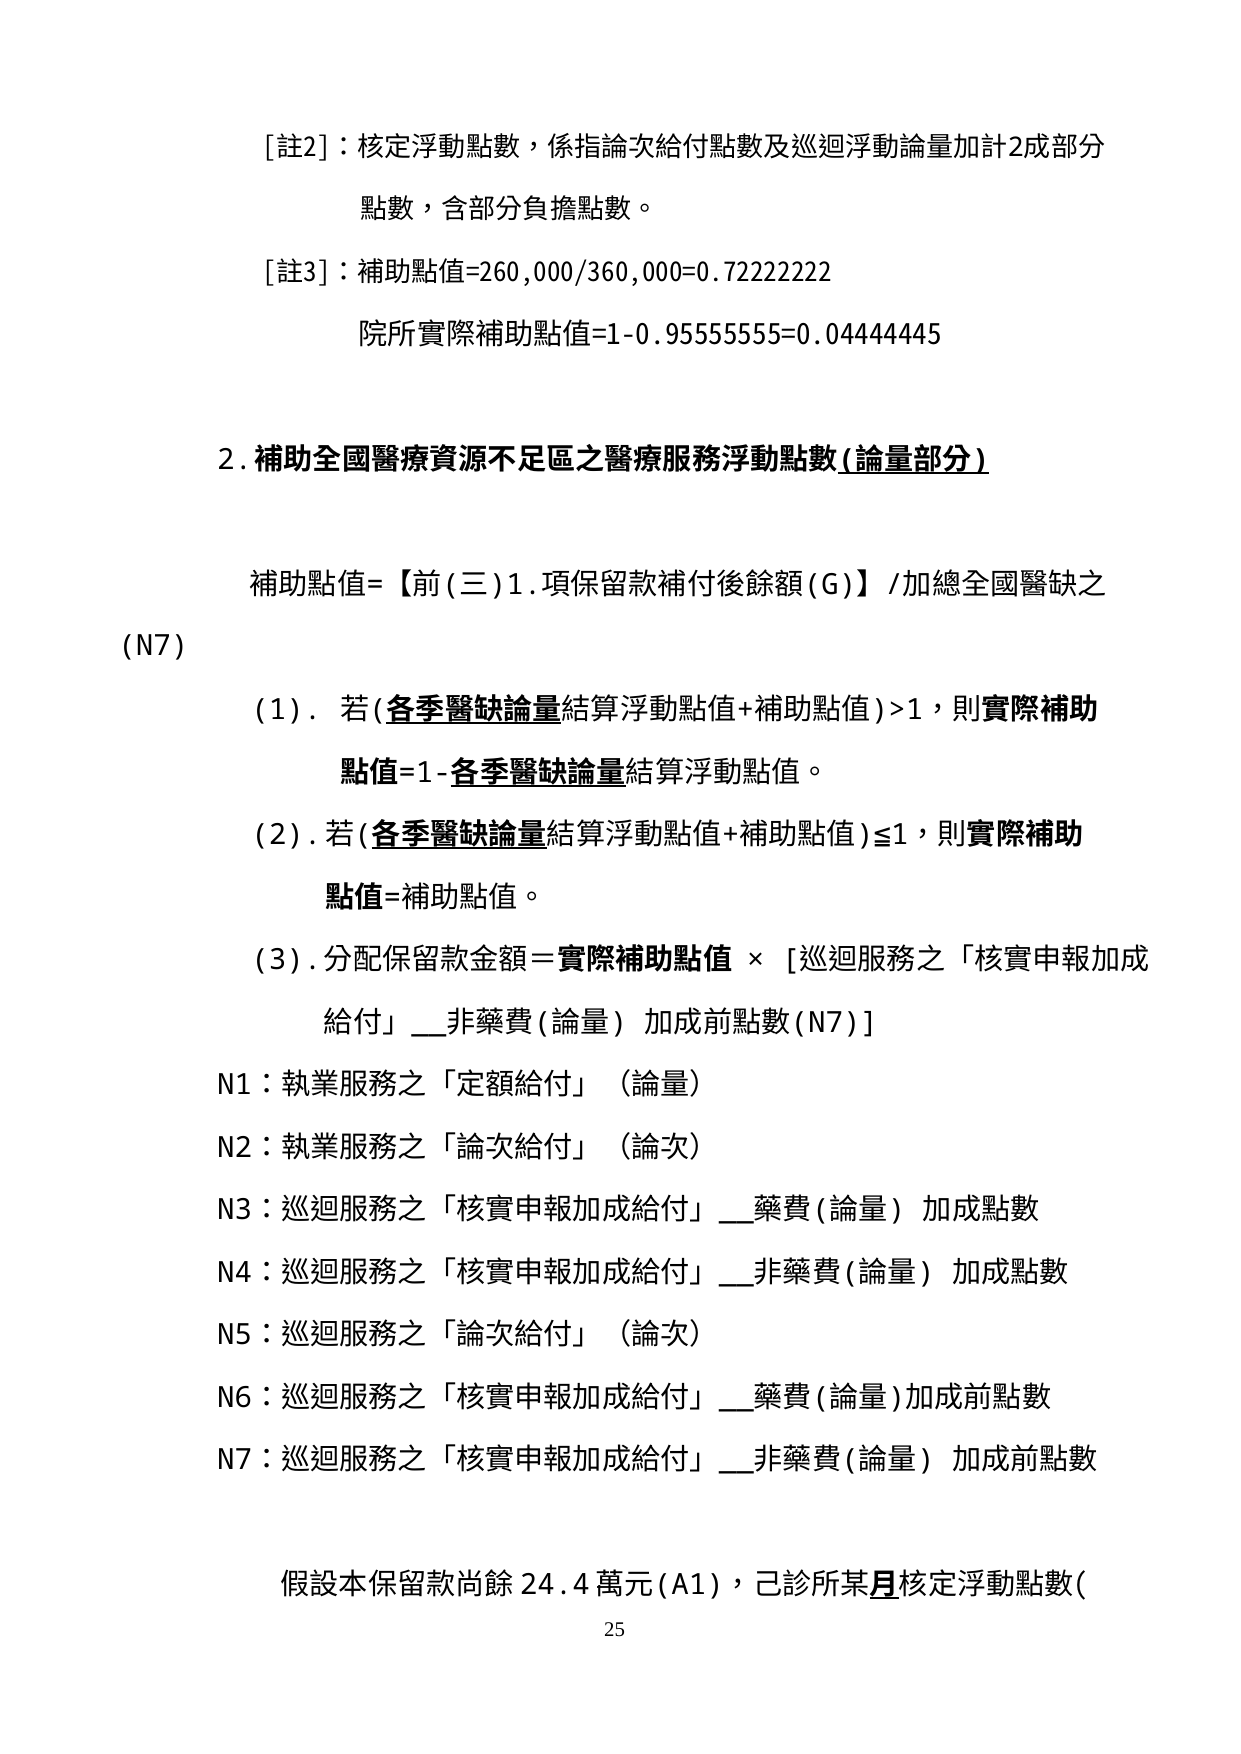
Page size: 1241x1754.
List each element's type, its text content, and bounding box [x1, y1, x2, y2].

text N1：執業服務之「定額給付」（論量） [217, 1040, 1110, 1103]
text 假設本保留款尚餘24.4萬元(A1)，己診所某月核定浮動點數( [217, 1540, 1110, 1603]
text N6：巡迴服務之「核實申報加成給付」__藥費(論量)加成前點數 [217, 1353, 1110, 1415]
text N2：執業服務之「論次給付」（論次） [217, 1103, 1110, 1165]
text N7：巡迴服務之「核實申報加成給付」__非藥費(論量) 加成前點數 [217, 1415, 1110, 1478]
text [註2]：核定浮動點數，係指論次給付點數及巡迴浮動論量加計2成部分點數，含部分負擔點數。 [263, 103, 1110, 228]
text 補助點值=【前(三)1.項保留款補付後餘額(G)】/加總全國醫缺之(N7) [118, 540, 1152, 665]
list 分配保留款金額＝實際補助點值 × [巡迴服務之「核實申報加成給付」__非藥費(論量) 加成前點數(N7)] [251, 915, 1152, 1040]
text [註3]：補助點值=260,000/360,000=0.72222222 [263, 228, 1110, 290]
text N3：巡迴服務之「核實申報加成給付」__藥費(論量) 加成點數 [217, 1165, 1110, 1228]
list 補助全國醫療資源不足區之醫療服務浮動點數(論量部分) [217, 415, 1110, 478]
list 若(各季醫缺論量結算浮動點值+補助點值)≦1，則實際補助點值=補助點值。 [251, 790, 1110, 915]
text 院所實際補助點值=1-0.95555555=0.04444445 [263, 290, 1110, 353]
list 若(各季醫缺論量結算浮動點值+補助點值)>1，則實際補助點值=1-各季醫缺論量結算浮動點值。 [251, 665, 1110, 790]
text N5：巡迴服務之「論次給付」（論次） [217, 1290, 1110, 1353]
text N4：巡迴服務之「核實申報加成給付」__非藥費(論量) 加成點數 [217, 1228, 1110, 1290]
